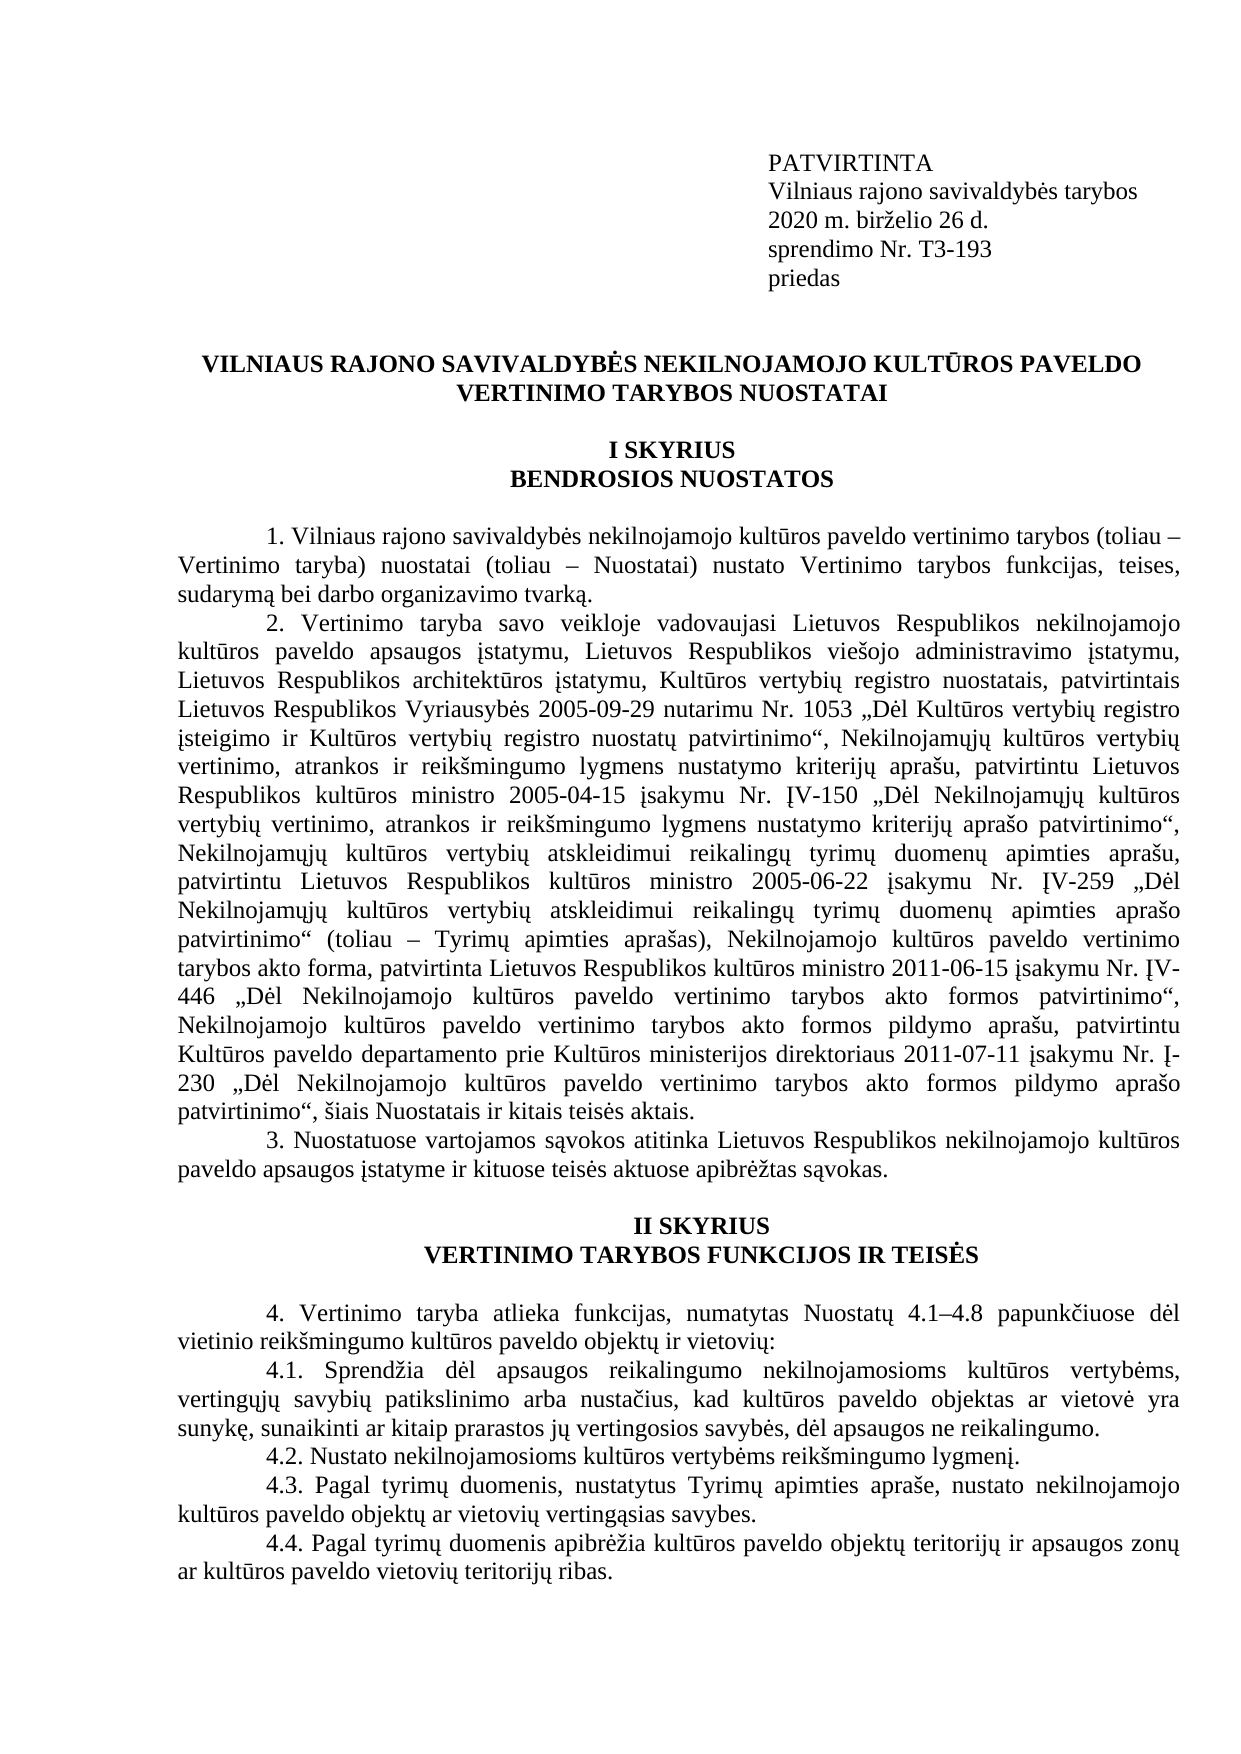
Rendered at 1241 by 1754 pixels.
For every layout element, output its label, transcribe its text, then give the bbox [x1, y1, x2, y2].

text VERTINIMO TARYBOS FUNKCIJOS IR TEISĖS [177, 1240, 1167, 1269]
text sprendimo Nr. T3-193 [768, 234, 1152, 263]
text 1. Vilniaus rajono savivaldybės nekilnojamojo kultūros paveldo vertinimo tarybos (toliau – Vertinimo taryba) nuostatai (toliau – Nuostatai) nustato Vertinimo tarybos funkcijas, teises, sudarymą bei darbo organizavimo tvarką. [177, 521, 1181, 608]
text 4.2. Nustato nekilnojamosioms kultūros vertybėms reikšmingumo lygmenį. [177, 1441, 1181, 1470]
text priedas [768, 263, 1152, 291]
text I SKYRIUS [177, 435, 1167, 464]
text 4.1. Sprendžia dėl apsaugos reikalingumo nekilnojamosioms kultūros vertybėms, vertingųjų savybių patikslinimo arba nustačius, kad kultūros paveldo objektas ar vietovė yra sunykę, sunaikinti ar kitaip prarastos jų vertingosios savybės, dėl apsaugos ne reikalingumo. [177, 1355, 1181, 1441]
text 4.3. Pagal tyrimų duomenis, nustatytus Tyrimų apimties apraše, nustato nekilnojamojo kultūros paveldo objektų ar vietovių vertingąsias savybes. [177, 1470, 1181, 1528]
text II SKYRIUS [177, 1211, 1167, 1240]
text 2. Vertinimo taryba savo veikloje vadovaujasi Lietuvos Respublikos nekilnojamojo kultūros paveldo apsaugos įstatymu, Lietuvos Respublikos viešojo administravimo įstatymu, Lietuvos Respublikos architektūros įstatymu, Kultūros vertybių registro nuostatais, patvirtintais Lietuvos Respublikos Vyriausybės 2005-09-29 nutarimu Nr. 1053 „Dėl Kultūros vertybių registro įsteigimo ir Kultūros vertybių registro nuostatų patvirtinimo“, Nekilnojamųjų kultūros vertybių vertinimo, atrankos ir reikšmingumo lygmens nustatymo kriterijų aprašu, patvirtintu Lietuvos Respublikos kultūros ministro 2005-04-15 įsakymu Nr. ĮV-150 „Dėl Nekilnojamųjų kultūros vertybių vertinimo, atrankos ir reikšmingumo lygmens nustatymo kriterijų aprašo patvirtinimo“, Nekilnojamųjų kultūros vertybių atskleidimui reikalingų tyrimų duomenų apimties aprašu, patvirtintu Lietuvos Respublikos kultūros ministro 2005-06-22 įsakymu Nr. ĮV-259 „Dėl Nekilnojamųjų kultūros vertybių atskleidimui reikalingų tyrimų duomenų apimties aprašo patvirtinimo“ (toliau – Tyrimų apimties aprašas), Nekilnojamojo kultūros paveldo vertinimo tarybos akto forma, patvirtinta Lietuvos Respublikos kultūros ministro 2011-06-15 įsakymu Nr. ĮV-446 „Dėl Nekilnojamojo kultūros paveldo vertinimo tarybos akto formos patvirtinimo“, Nekilnojamojo kultūros paveldo vertinimo tarybos akto formos pildymo aprašu, patvirtintu Kultūros paveldo departamento prie Kultūros ministerijos direktoriaus 2011-07-11 įsakymu Nr. Į-230 „Dėl Nekilnojamojo kultūros paveldo vertinimo tarybos akto formos pildymo aprašo patvirtinimo“, šiais Nuostatais ir kitais teisės aktais. [177, 608, 1181, 1125]
text 4. Vertinimo taryba atlieka funkcijas, numatytas Nuostatų 4.1–4.8 papunkčiuose dėl vietinio reikšmingumo kultūros paveldo objektų ir vietovių: [177, 1298, 1181, 1355]
text BENDROSIOS NUOSTATOS [177, 464, 1167, 493]
text 3. Nuostatuose vartojamos sąvokos atitinka Lietuvos Respublikos nekilnojamojo kultūros paveldo apsaugos įstatyme ir kituose teisės aktuose apibrėžtas sąvokas. [177, 1125, 1181, 1183]
text 4.4. Pagal tyrimų duomenis apibrėžia kultūros paveldo objektų teritorijų ir apsaugos zonų ar kultūros paveldo vietovių teritorijų ribas. [177, 1528, 1181, 1585]
text 2020 m. birželio 26 d. [768, 205, 1152, 234]
text VILNIAUS RAJONO SAVIVALDYBĖS NEKILNOJAMOJO KULTŪROS PAVELDO VERTINIMO TARYBOS NUOSTATAI [177, 349, 1167, 406]
text PATVIRTINTA [768, 148, 1167, 176]
text Vilniaus rajono savivaldybės tarybos [768, 176, 1152, 205]
